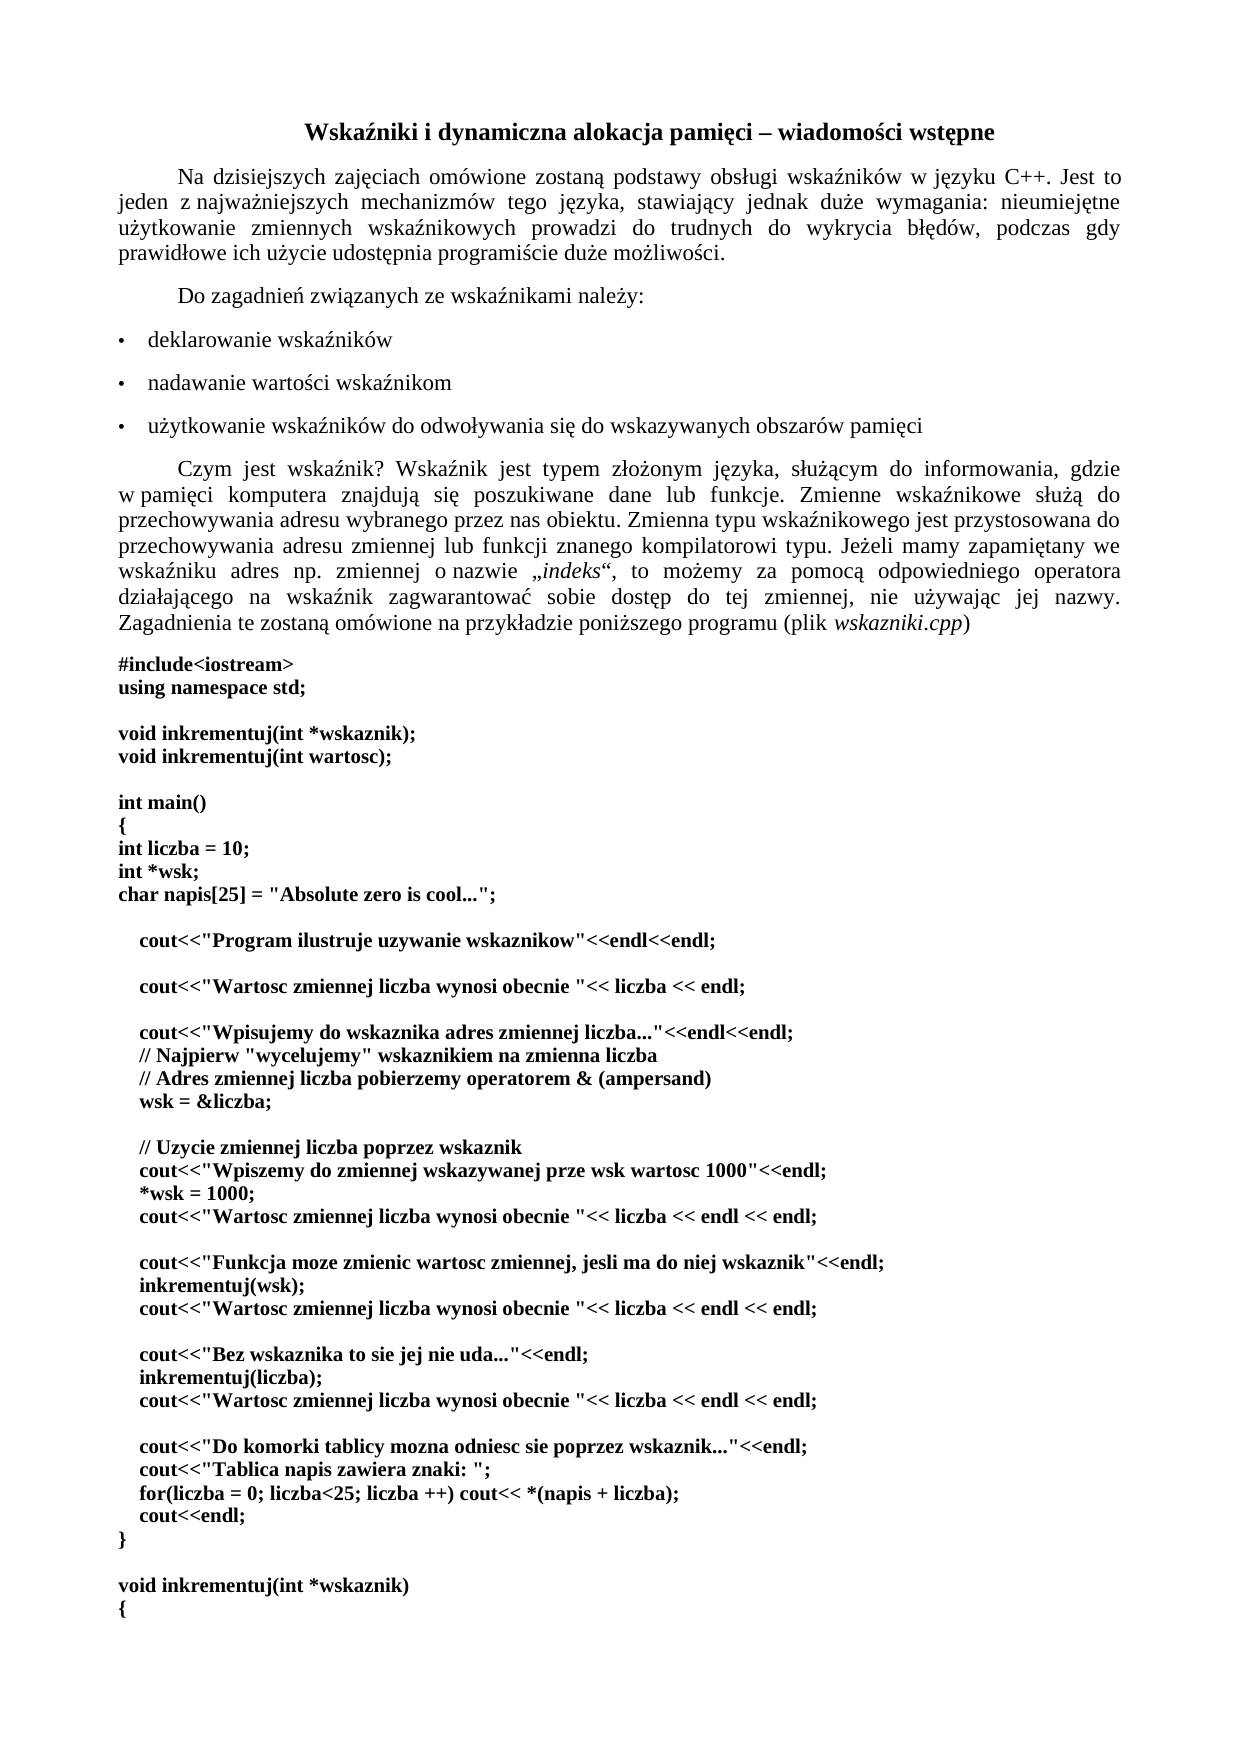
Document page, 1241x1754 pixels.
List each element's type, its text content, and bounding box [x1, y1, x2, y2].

text Do zagadnień związanych ze wskaźnikami należy: [118, 283, 1122, 309]
list cout<<"Do komorki tablicy mozna odniesc sie poprzez wskaznik..."<<endl; [118, 1435, 1122, 1458]
list cout<<endl; [118, 1504, 1122, 1527]
list inkrementuj(wsk); [118, 1274, 1122, 1297]
list #include<iostream> [118, 653, 1122, 676]
list int liczba = 10; [118, 837, 1122, 860]
list // Najpierw "wycelujemy" wskaznikiem na zmienna liczba [118, 1044, 1122, 1067]
list int main() [118, 791, 1122, 814]
list cout<<"Wartosc zmiennej liczba wynosi obecnie "<< liczba << endl; [118, 975, 1122, 998]
list *wsk = 1000; [118, 1182, 1122, 1205]
list // Uzycie zmiennej liczba poprzez wskaznik [118, 1136, 1122, 1159]
list { [118, 814, 1122, 837]
list void inkrementuj(int *wskaznik); [118, 722, 1122, 745]
list inkrementuj(liczba); [118, 1366, 1122, 1389]
list nadawanie wartości wskaźnikom [118, 370, 1122, 395]
list // Adres zmiennej liczba pobierzemy operatorem & (ampersand) [118, 1067, 1122, 1090]
list cout<<"Tablica napis zawiera znaki: "; [118, 1458, 1122, 1481]
list deklarowanie wskaźników [118, 327, 1122, 352]
list { [118, 1596, 1122, 1619]
text Na dzisiejszych zajęciach omówione zostaną podstawy obsługi wskaźników w języku C++. Jest to jeden z najważniejszych mechanizmów tego języka, stawiający jednak duże wymagania: nieumiejętne użytkowanie zmiennych wskaźnikowych prowadzi do trudnych do wykrycia błędów, podczas gdy prawidłowe ich użycie udostępnia programiście duże możliwości. [118, 163, 1122, 266]
list void inkrementuj(int *wskaznik) [118, 1573, 1122, 1596]
list wsk = &liczba; [118, 1090, 1122, 1113]
list char napis[25] = "Absolute zero is cool..."; [118, 883, 1122, 906]
list cout<<"Bez wskaznika to sie jej nie uda..."<<endl; [118, 1343, 1122, 1366]
list int *wsk; [118, 860, 1122, 883]
list cout<<"Wartosc zmiennej liczba wynosi obecnie "<< liczba << endl << endl; [118, 1297, 1122, 1320]
list cout<<"Wpiszemy do zmiennej wskazywanej prze wsk wartosc 1000"<<endl; [118, 1159, 1122, 1182]
list for(liczba = 0; liczba<25; liczba ++) cout<< *(napis + liczba); [118, 1481, 1122, 1504]
list cout<<"Wartosc zmiennej liczba wynosi obecnie "<< liczba << endl << endl; [118, 1389, 1122, 1412]
list void inkrementuj(int wartosc); [118, 745, 1122, 768]
list użytkowanie wskaźników do odwoływania się do wskazywanych obszarów pamięci [118, 413, 1122, 438]
list cout<<"Wpisujemy do wskaznika adres zmiennej liczba..."<<endl<<endl; [118, 1021, 1122, 1044]
list cout<<"Program ilustruje uzywanie wskaznikow"<<endl<<endl; [118, 929, 1122, 952]
text Czym jest wskaźnik? Wskaźnik jest typem złożonym języka, służącym do informowania, gdzie w pamięci komputera znajdują się poszukiwane dane lub funkcje. Zmienne wskaźnikowe służą do przechowywania adresu wybranego przez nas obiektu. Zmienna typu wskaźnikowego jest przystosowana do przechowywania adresu zmiennej lub funkcji znanego kompilatorowi typu. Jeżeli mamy zapamiętany we wskaźniku adres np. zmiennej o nazwie „indeks“, to możemy za pomocą odpowiedniego operatora działającego na wskaźnik zagwarantować sobie dostęp do tej zmiennej, nie używając jej nazwy. Zagadnienia te zostaną omówione na przykładzie poniższego programu (plik wskazniki.cpp) [118, 456, 1122, 635]
list using namespace std; [118, 676, 1122, 699]
list } [118, 1527, 1122, 1550]
list cout<<"Wartosc zmiennej liczba wynosi obecnie "<< liczba << endl << endl; [118, 1205, 1122, 1228]
text Wskaźniki i dynamiczna alokacja pamięci – wiadomości wstępne [118, 118, 1122, 146]
list cout<<"Funkcja moze zmienic wartosc zmiennej, jesli ma do niej wskaznik"<<endl; [118, 1251, 1122, 1274]
